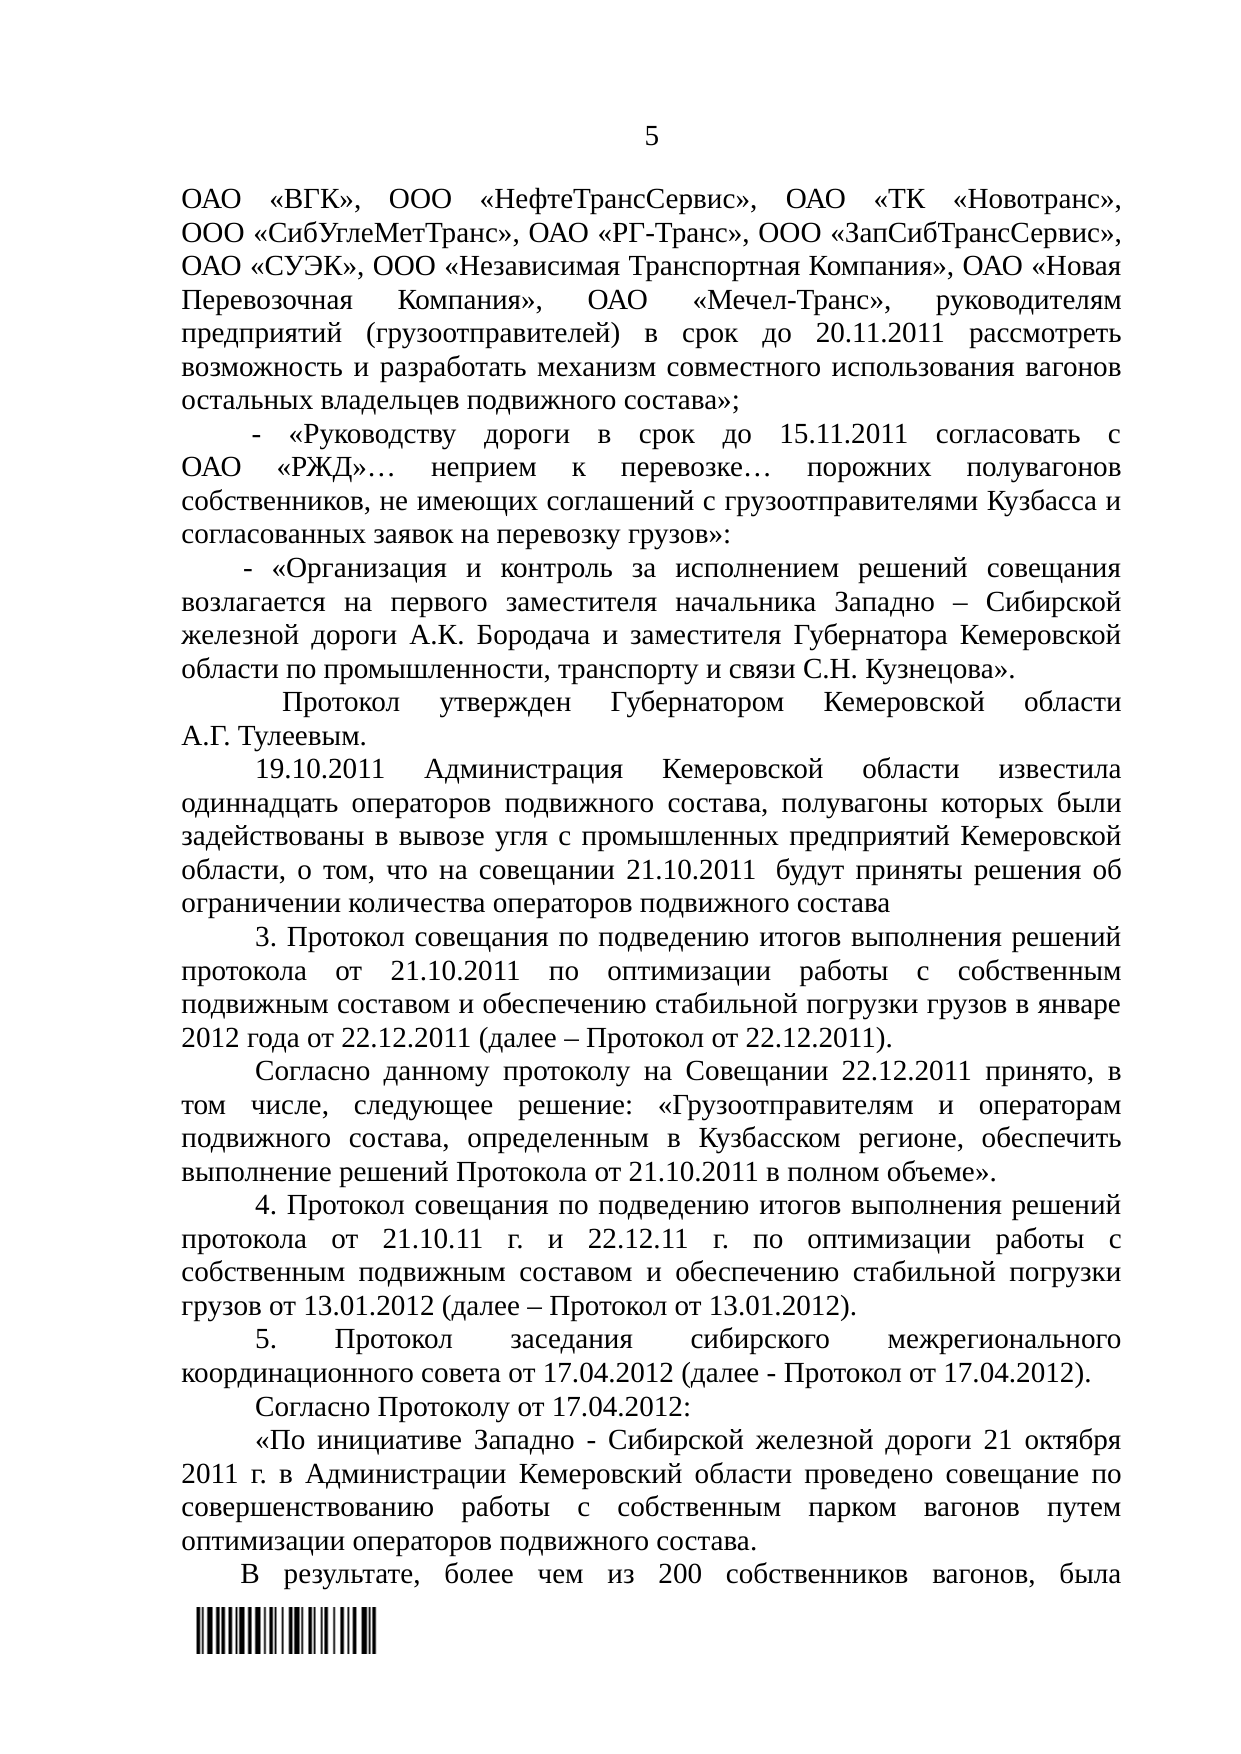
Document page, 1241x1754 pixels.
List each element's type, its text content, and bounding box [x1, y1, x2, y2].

text Согласно Протоколу от 17.04.2012: [181, 1389, 1122, 1422]
text 4. Протокол совещания по подведению итогов выполнения решений протокола от 21.10.11 г. и 22.12.11 г. по оптимизации работы с собственным подвижным составом и обеспечению стабильной погрузки грузов от 13.01.2012 (далее – Протокол от 13.01.2012). [181, 1187, 1122, 1322]
text 19.10.2011 Администрация Кемеровской области известила одиннадцать операторов подвижного состава, полувагоны которых были задействованы в вывозе угля с промышленных предприятий Кемеровской области, о том, что на совещании 21.10.2011 будут приняты решения об ограничении количества операторов подвижного состава [181, 751, 1122, 919]
text - «Руководству дороги в срок до 15.11.2011 согласовать с ОАО «РЖД»… неприем к перевозке… порожних полувагонов собственников, не имеющих соглашений с грузоотправителями Кузбасса и согласованных заявок на перевозку грузов»: [181, 416, 1122, 550]
text Согласно данному протоколу на Совещании 22.12.2011 принято, в том числе, следующее решение: «Грузоотправителям и операторам подвижного состава, определенным в Кузбасском регионе, обеспечить выполнение решений Протокола от 21.10.2011 в полном объеме». [181, 1053, 1122, 1187]
text ОАО «ВГК», ООО «НефтеТрансСервис», ОАО «ТК «Новотранс», ООО «СибУглеМетТранс», ОАО «РГ-Транс», ООО «ЗапСибТрансСервис», ОАО «СУЭК», ООО «Независимая Транспортная Компания», ОАО «Новая Перевозочная Компания», ОАО «Мечел-Транс», руководителям предприятий (грузоотправителей) в срок до 20.11.2011 рассмотреть возможность и разработать механизм совместного использования вагонов остальных владельцев подвижного состава»; [181, 181, 1122, 416]
text 3. Протокол совещания по подведению итогов выполнения решений протокола от 21.10.2011 по оптимизации работы с собственным подвижным составом и обеспечению стабильной погрузки грузов в январе 2012 года от 22.12.2011 (далее – Протокол от 22.12.2011). [181, 919, 1122, 1053]
text 5. Протокол заседания сибирского межрегионального координационного совета от 17.04.2012 (далее - Протокол от 17.04.2012). [181, 1322, 1122, 1389]
text «По инициативе Западно - Сибирской железной дороги 21 октября 2011 г. в Администрации Кемеровский области проведено совещание по совершенствованию работы с собственным парком вагонов путем оптимизации операторов подвижного состава. [181, 1422, 1122, 1556]
picture [181, 1607, 394, 1654]
text В результате, более чем из 200 собственников вагонов, была [181, 1556, 1122, 1590]
text Протокол утвержден Губернатором Кемеровской области А.Г. Тулеевым. [181, 684, 1122, 751]
text - «Организация и контроль за исполнением решений совещания возлагается на первого заместителя начальника Западно – Сибирской железной дороги А.К. Бородача и заместителя Губернатора Кемеровской области по промышленности, транспорту и связи С.Н. Кузнецова». [181, 550, 1122, 684]
